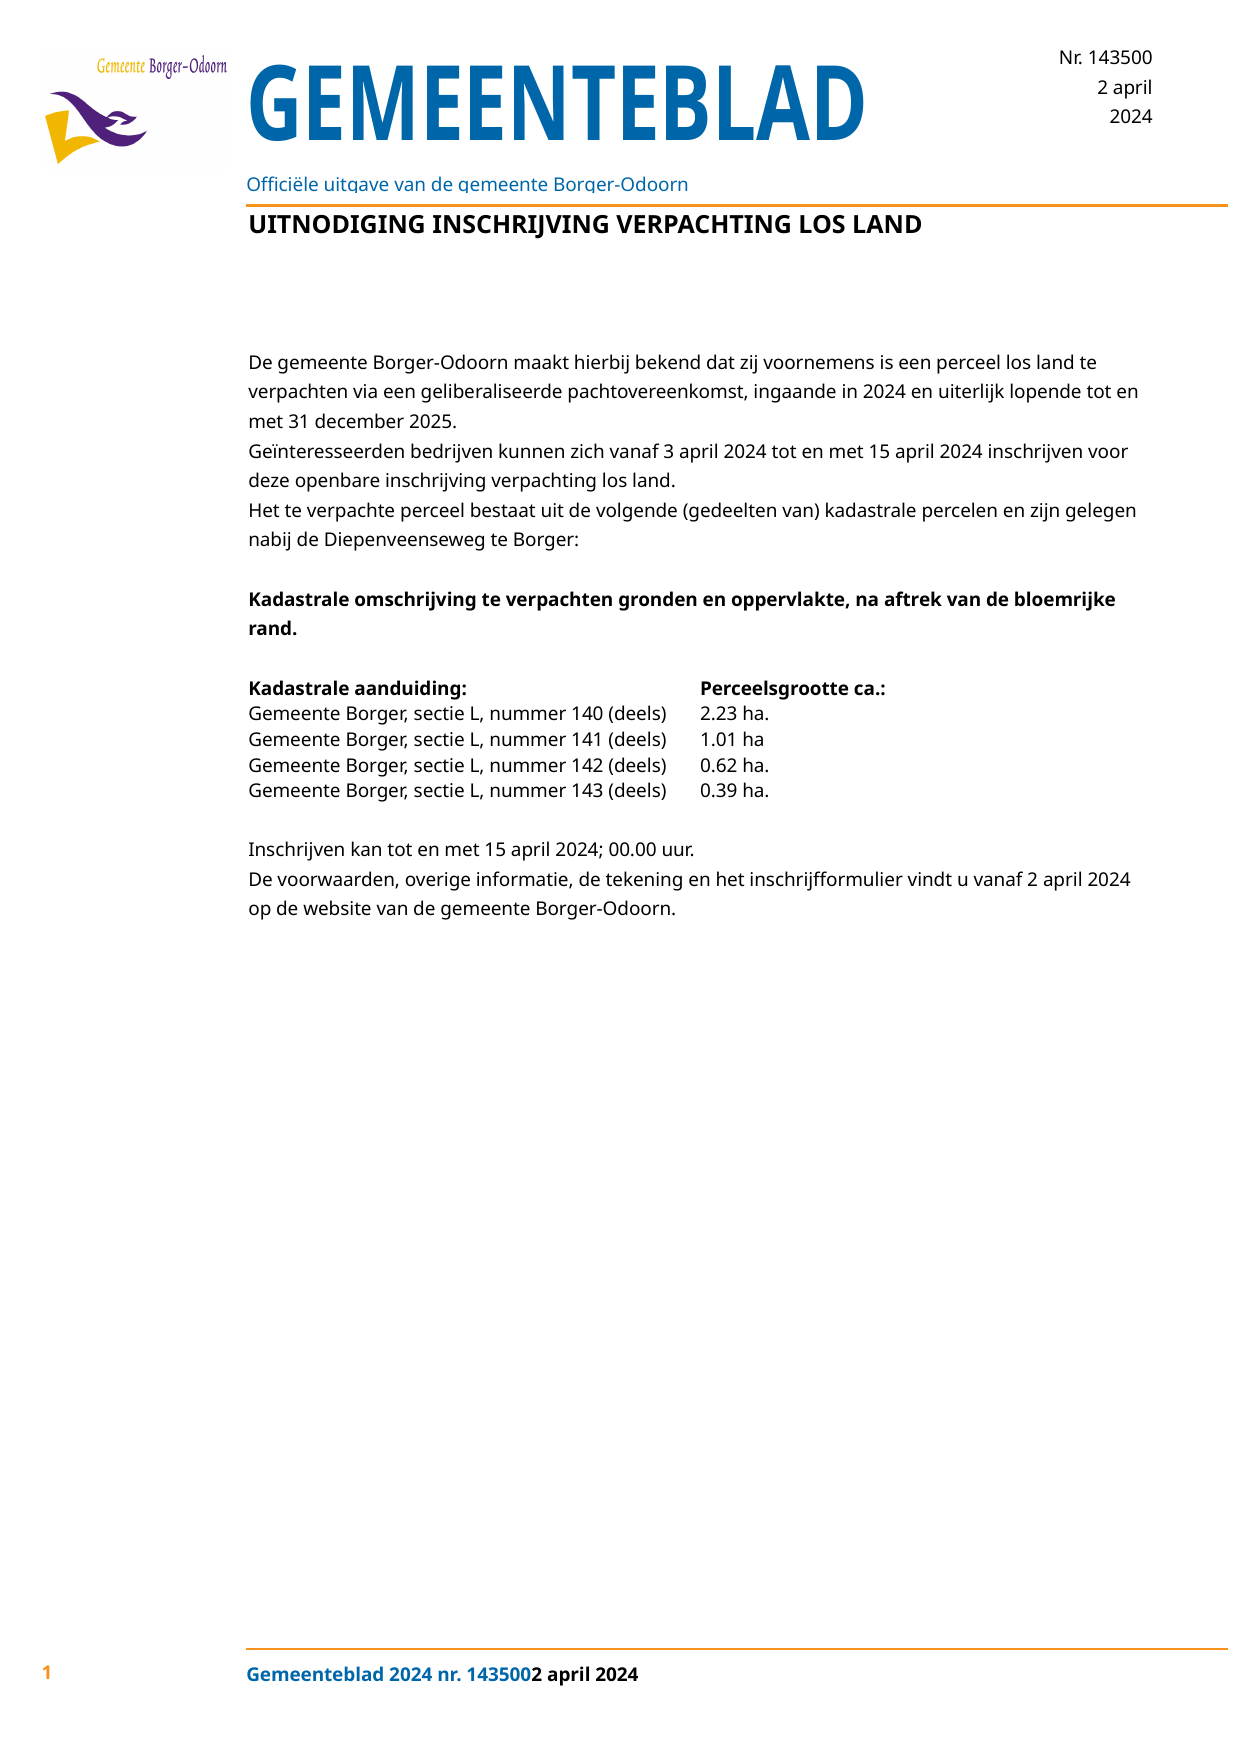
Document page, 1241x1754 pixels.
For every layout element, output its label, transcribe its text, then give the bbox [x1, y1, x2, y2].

table_header Perceelsgrootte ca.: [700, 675, 1152, 700]
text UITNODIGING INSCHRIJVING VERPACHTING LOS LAND [248, 207, 1152, 241]
table_cell Gemeente Borger, sectie L, nummer 140 (deels) [248, 700, 700, 726]
text De gemeente Borger-Odoorn maakt hierbij bekend dat zij voornemens is een perceel los land te verpachten via een geliberaliseerde pachtovereenkomst, ingaande in 2024 en uiterlijk lopende tot en met 31 december 2025. [248, 349, 1152, 434]
picture [41, 47, 231, 172]
table_cell Gemeente Borger, sectie L, nummer 143 (deels) [248, 778, 700, 803]
text Geïnteresseerden bedrijven kunnen zich vanaf 3 april 2024 tot en met 15 april 2024 inschrijven voor deze openbare inschrijving verpachting los land. [248, 438, 1152, 493]
table_cell 0.62 ha. [700, 752, 1152, 778]
table_header Kadastrale aanduiding: [248, 675, 700, 700]
text De voorwaarden, overige informatie, de tekening en het inschrijfformulier vindt u vanaf 2 april 2024 op de website van de gemeente Borger-Odoorn. [248, 866, 1152, 921]
table_cell 0.39 ha. [700, 778, 1152, 803]
table_cell 1.01 ha [700, 726, 1152, 752]
table_cell Gemeente Borger, sectie L, nummer 142 (deels) [248, 752, 700, 778]
text Het te verpachte perceel bestaat uit de volgende (gedeelten van) kadastrale percelen en zijn gelegen nabij de Diepenveenseweg te Borger: [248, 497, 1152, 552]
table_cell Gemeente Borger, sectie L, nummer 141 (deels) [248, 726, 700, 752]
text Kadastrale omschrijving te verpachten gronden en oppervlakte, na aftrek van de bloemrijke rand. [248, 586, 1152, 641]
table_cell 2.23 ha. [700, 700, 1152, 726]
text Inschrijven kan tot en met 15 april 2024; 00.00 uur. [248, 836, 1152, 862]
